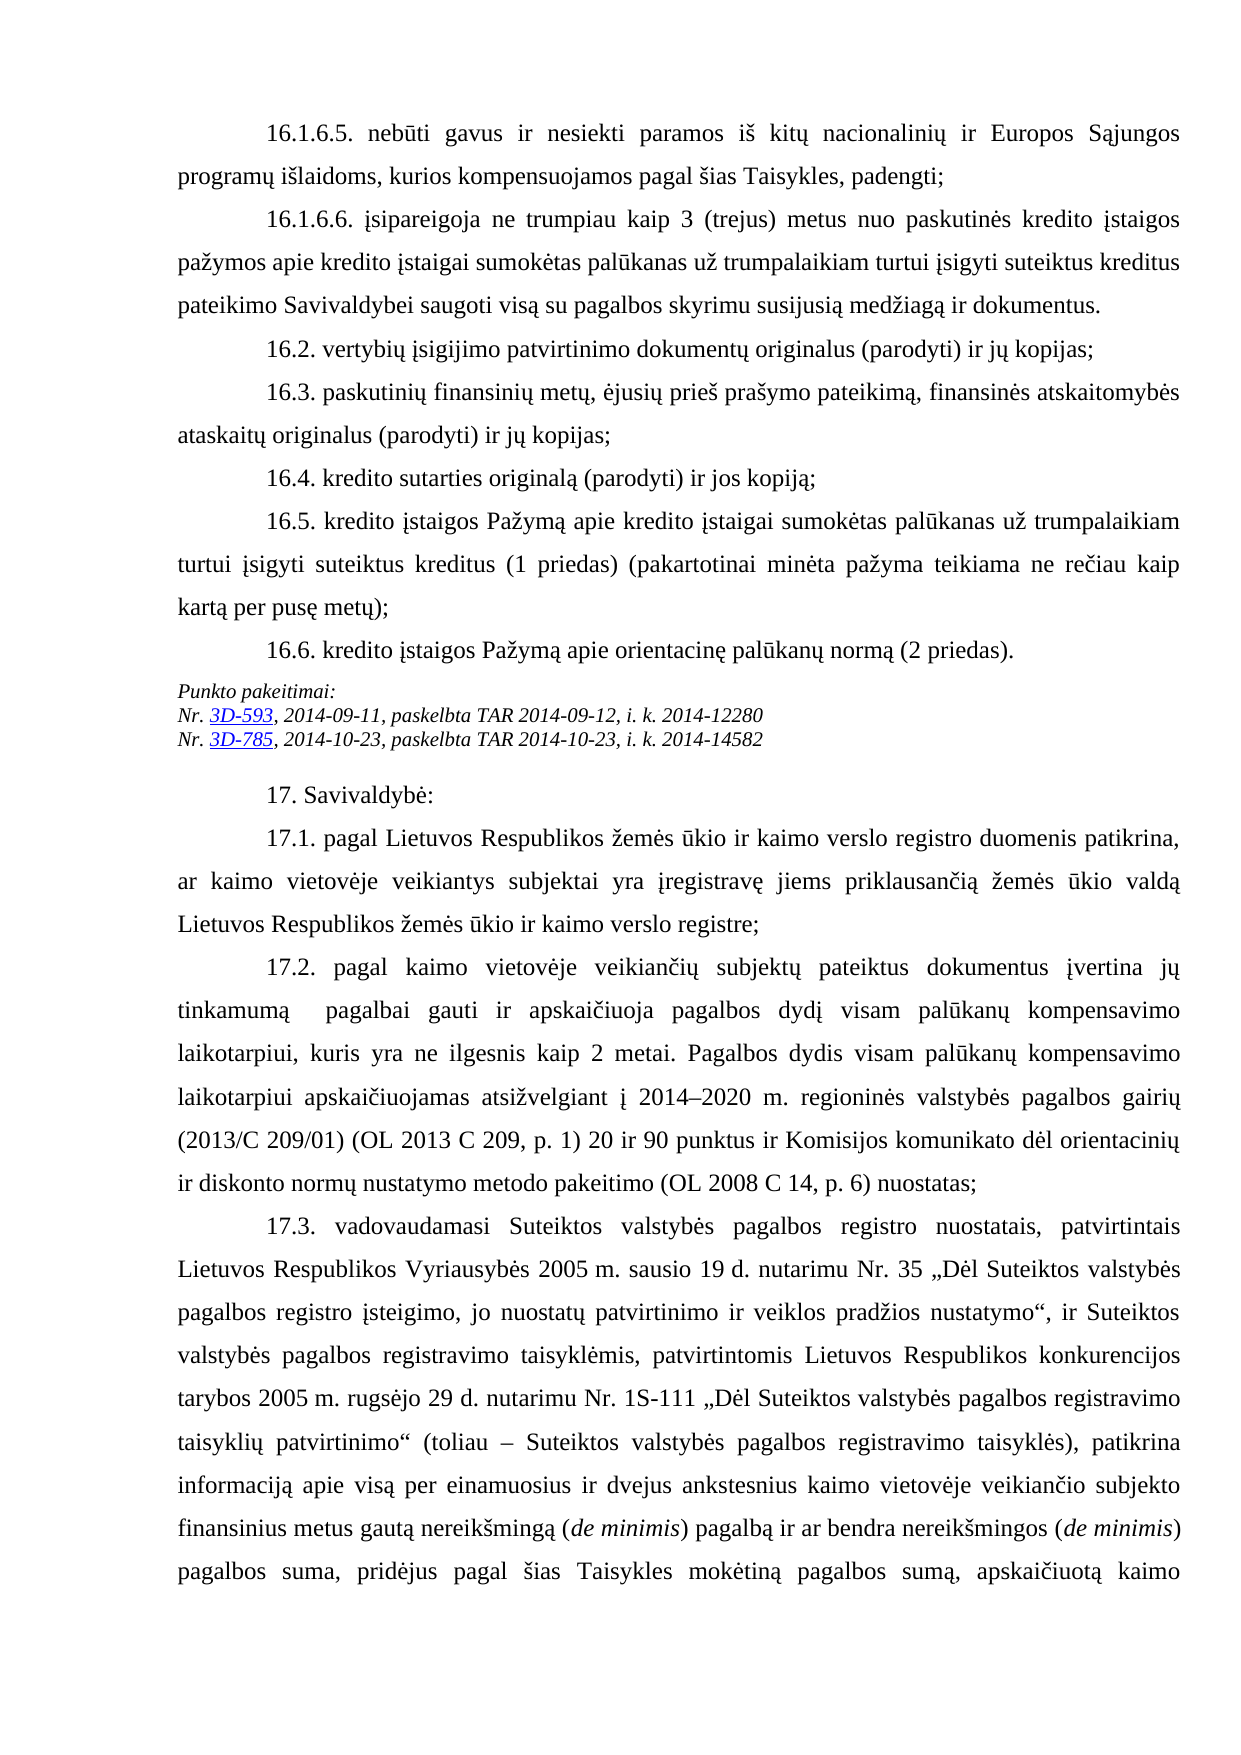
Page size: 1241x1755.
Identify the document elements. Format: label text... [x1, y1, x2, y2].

text 16.1.6.6. įsipareigoja ne trumpiau kaip 3 (trejus) metus nuo paskutinės kredito įstaigos pažymos apie kredito įstaigai sumokėtas palūkanas už trumpalaikiam turtui įsigyti suteiktus kreditus pateikimo Savivaldybei saugoti visą su pagalbos skyrimu susijusią medžiagą ir dokumentus. [177, 204, 1181, 319]
text 17.1. pagal Lietuvos Respublikos žemės ūkio ir kaimo verslo registro duomenis patikrina, ar kaimo vietovėje veikiantys subjektai yra įregistravę jiems priklausančią žemės ūkio valdą Lietuvos Respublikos žemės ūkio ir kaimo verslo registre; [177, 823, 1181, 938]
text 17.2. pagal kaimo vietovėje veikiančių subjektų pateiktus dokumentus įvertina jų tinkamumą pagalbai gauti ir apskaičiuoja pagalbos dydį visam palūkanų kompensavimo laikotarpiui, kuris yra ne ilgesnis kaip 2 metai. Pagalbos dydis visam palūkanų kompensavimo laikotarpiui apskaičiuojamas atsižvelgiant į 2014–2020 m. regioninės valstybės pagalbos gairių (2013/C 209/01) (OL 2013 C 209, p. 1) 20 ir 90 punktus ir Komisijos komunikato dėl orientacinių ir diskonto normų nustatymo metodo pakeitimo (OL 2008 C 14, p. 6) nuostatas; [177, 952, 1181, 1197]
text 17.3. vadovaudamasi Suteiktos valstybės pagalbos registro nuostatais, patvirtintais Lietuvos Respublikos Vyriausybės 2005 m. sausio 19 d. nutarimu Nr. 35 „Dėl Suteiktos valstybės pagalbos registro įsteigimo, jo nuostatų patvirtinimo ir veiklos pradžios nustatymo“, ir Suteiktos valstybės pagalbos registravimo taisyklėmis, patvirtintomis Lietuvos Respublikos konkurencijos tarybos 2005 m. rugsėjo 29 d. nutarimu Nr. 1S-111 „Dėl Suteiktos valstybės pagalbos registravimo taisyklių patvirtinimo“ (toliau – Suteiktos valstybės pagalbos registravimo taisyklės), patikrina informaciją apie visą per einamuosius ir dvejus ankstesnius kaimo vietovėje veikiančio subjekto finansinius metus gautą nereikšmingą (de minimis) pagalbą ir ar bendra nereikšmingos (de minimis) pagalbos suma, pridėjus pagal šias Taisykles mokėtiną pagalbos sumą, apskaičiuotą kaimo [177, 1211, 1181, 1585]
text 16.5. kredito įstaigos Pažymą apie kredito įstaigai sumokėtas palūkanas už trumpalaikiam turtui įsigyti suteiktus kreditus (1 priedas) (pakartotinai minėta pažyma teikiama ne rečiau kaip kartą per pusę metų); [177, 506, 1181, 621]
text Punkto pakeitimai: [177, 679, 1181, 703]
text Nr. 3D-593, 2014-09-11, paskelbta TAR 2014-09-12, i. k. 2014-12280 [177, 703, 1181, 727]
text 16.2. vertybių įsigijimo patvirtinimo dokumentų originalus (parodyti) ir jų kopijas; [177, 334, 1181, 362]
text 16.1.6.5. nebūti gavus ir nesiekti paramos iš kitų nacionalinių ir Europos Sąjungos programų išlaidoms, kurios kompensuojamos pagal šias Taisykles, padengti; [177, 118, 1181, 190]
text 17. Savivaldybė: [177, 780, 1181, 808]
text 16.3. paskutinių finansinių metų, ėjusių prieš prašymo pateikimą, finansinės atskaitomybės ataskaitų originalus (parodyti) ir jų kopijas; [177, 377, 1181, 449]
text 16.6. kredito įstaigos Pažymą apie orientacinę palūkanų normą (2 priedas). [177, 636, 1181, 664]
text 16.4. kredito sutarties originalą (parodyti) ir jos kopiją; [177, 463, 1181, 492]
text Nr. 3D-785, 2014-10-23, paskelbta TAR 2014-10-23, i. k. 2014-14582 [177, 727, 1181, 751]
